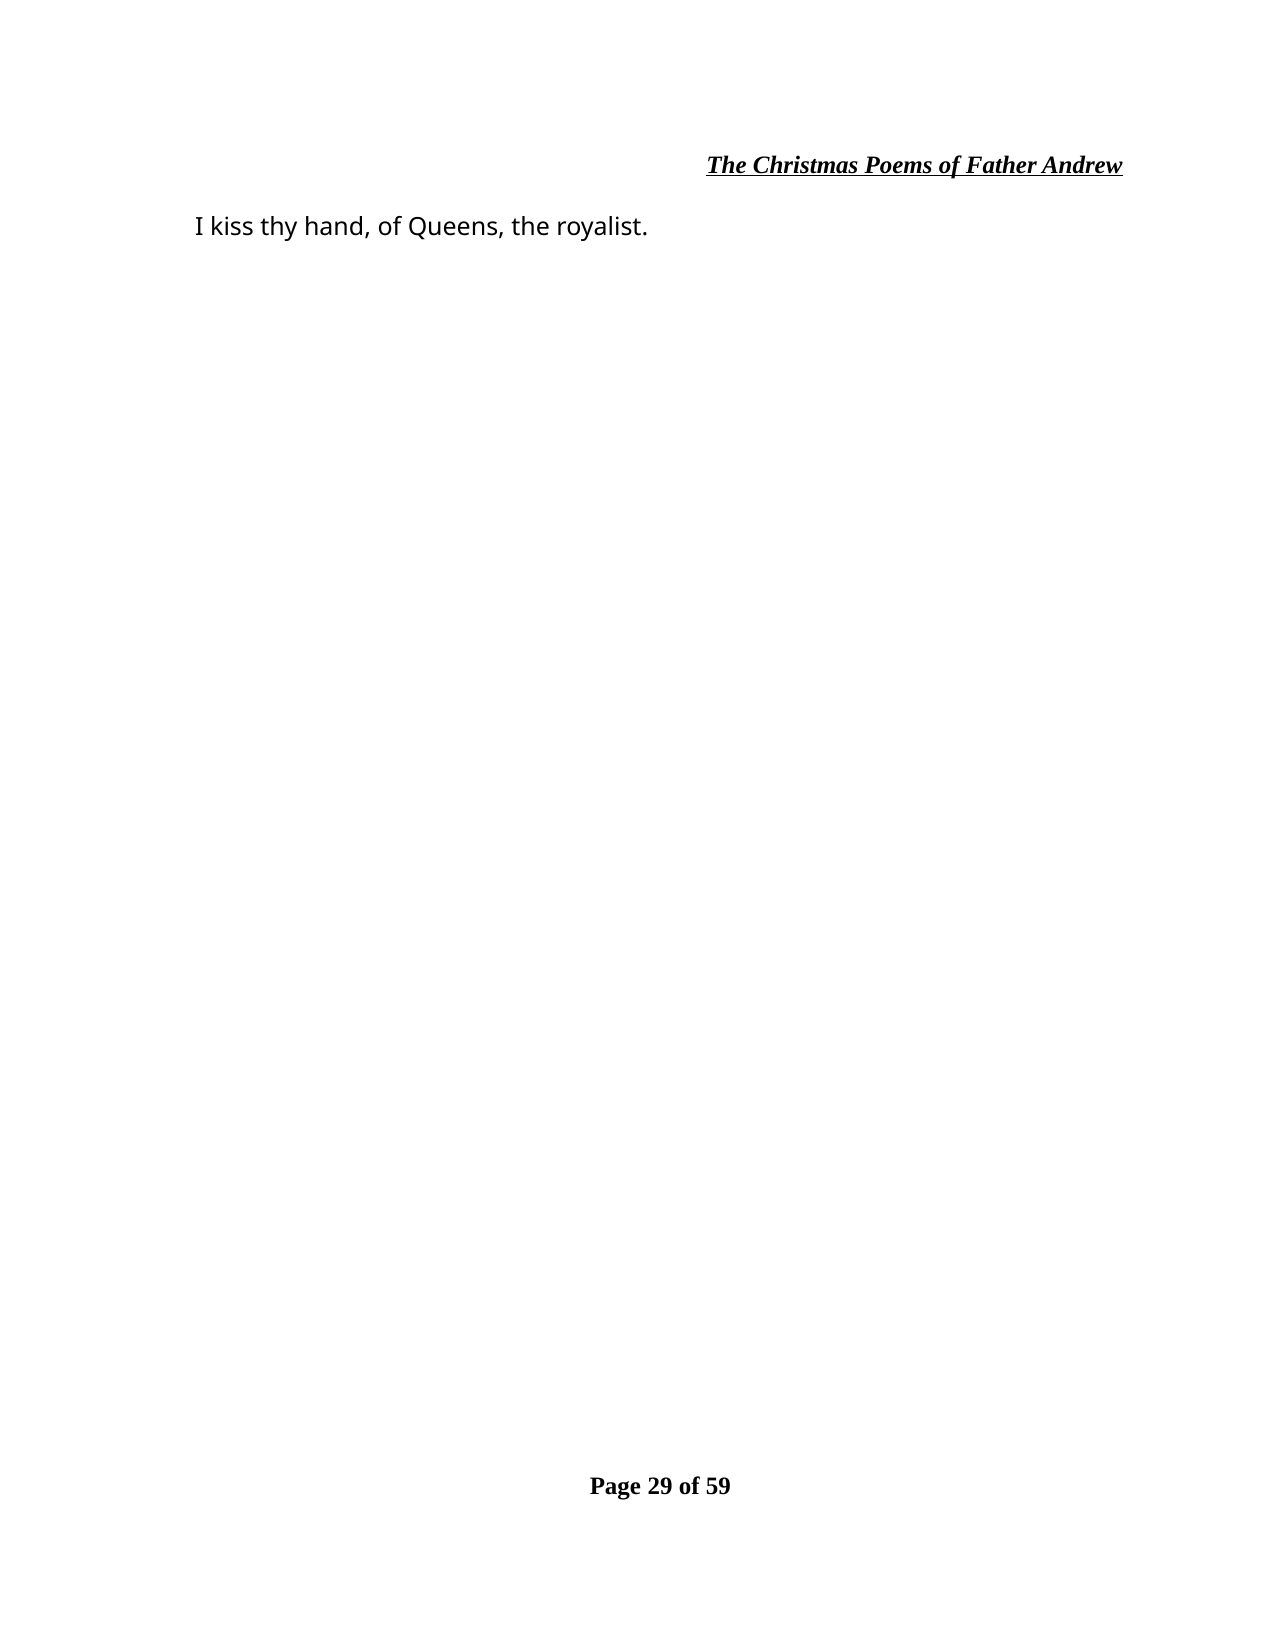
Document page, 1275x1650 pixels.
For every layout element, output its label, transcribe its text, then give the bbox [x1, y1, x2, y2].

text I kiss thy hand, of Queens, the royalist. [195, 209, 1125, 277]
